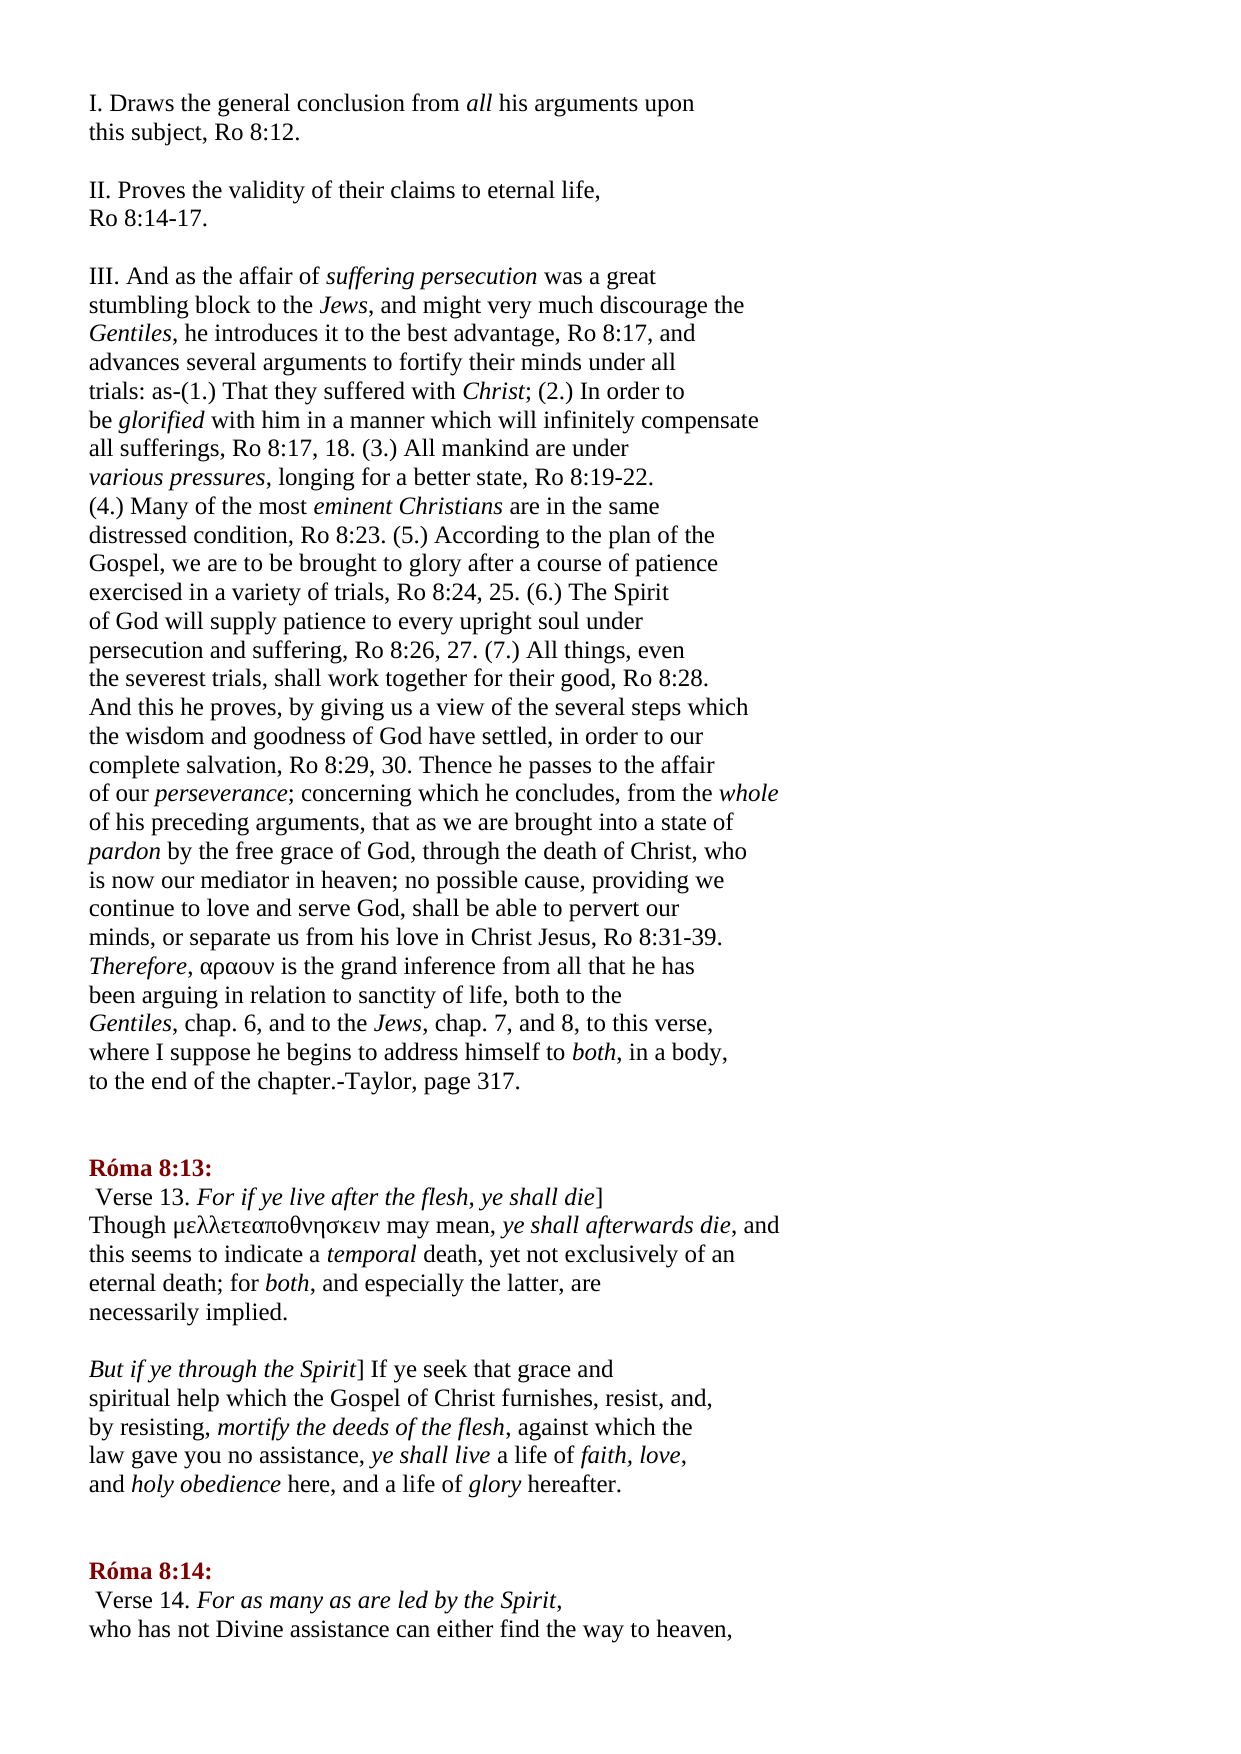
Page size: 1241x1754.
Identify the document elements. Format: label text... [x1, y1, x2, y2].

text Róma 8:13: [88, 1153, 1152, 1182]
text I. Draws the general conclusion from all his arguments upon this subject, Ro 8:12. II. Proves the validity of their claims to eternal life, Ro 8:14-17. III. And as the affair of suffering persecution was a great stumbling block to the Jews, and might very much discourage the Gentiles, he introduces it to the best advantage, Ro 8:17, and advances several arguments to fortify their minds under all trials: as-(1.) That they suffered with Christ; (2.) In order to be glorified with him in a manner which will infinitely compensate all sufferings, Ro 8:17, 18. (3.) All mankind are under various pressures, longing for a better state, Ro 8:19-22. (4.) Many of the most eminent Christians are in the same distressed condition, Ro 8:23. (5.) According to the plan of the Gospel, we are to be brought to glory after a course of patience exercised in a variety of trials, Ro 8:24, 25. (6.) The Spirit of God will supply patience to every upright soul under persecution and suffering, Ro 8:26, 27. (7.) All things, even the severest trials, shall work together for their good, Ro 8:28. And this he proves, by giving us a view of the several steps which the wisdom and goodness of God have settled, in order to our complete salvation, Ro 8:29, 30. Thence he passes to the affair of our perseverance; concerning which he concludes, from the whole of his preceding arguments, that as we are brought into a state of pardon by the free grace of God, through the death of Christ, who is now our mediator in heaven; no possible cause, providing we continue to love and serve God, shall be able to pervert our minds, or separate us from his love in Christ Jesus, Ro 8:31-39. Therefore, αραουν is the grand inference from all that he has been arguing in relation to sanctity of life, both to the Gentiles, chap. 6, and to the Jews, chap. 7, and 8, to this verse, where I suppose he begins to address himself to both, in a body, to the end of the chapter.-Taylor, page 317. [88, 88, 1152, 1123]
text Róma 8:14: [88, 1556, 1152, 1585]
text Verse 14. For as many as are led by the Spirit, who has not Divine assistance can either find the way to heaven, [88, 1585, 1152, 1642]
text Verse 13. For if ye live after the flesh, ye shall die] Though μελλετεαποθνησκειν may mean, ye shall afterwards die, and this seems to indicate a temporal death, yet not exclusively of an eternal death; for both, and especially the latter, are necessarily implied. But if ye through the Spirit] If ye seek that grace and spiritual help which the Gospel of Christ furnishes, resist, and, by resisting, mortify the deeds of the flesh, against which the law gave you no assistance, ye shall live a life of faith, love, and holy obedience here, and a life of glory hereafter. [88, 1182, 1152, 1527]
